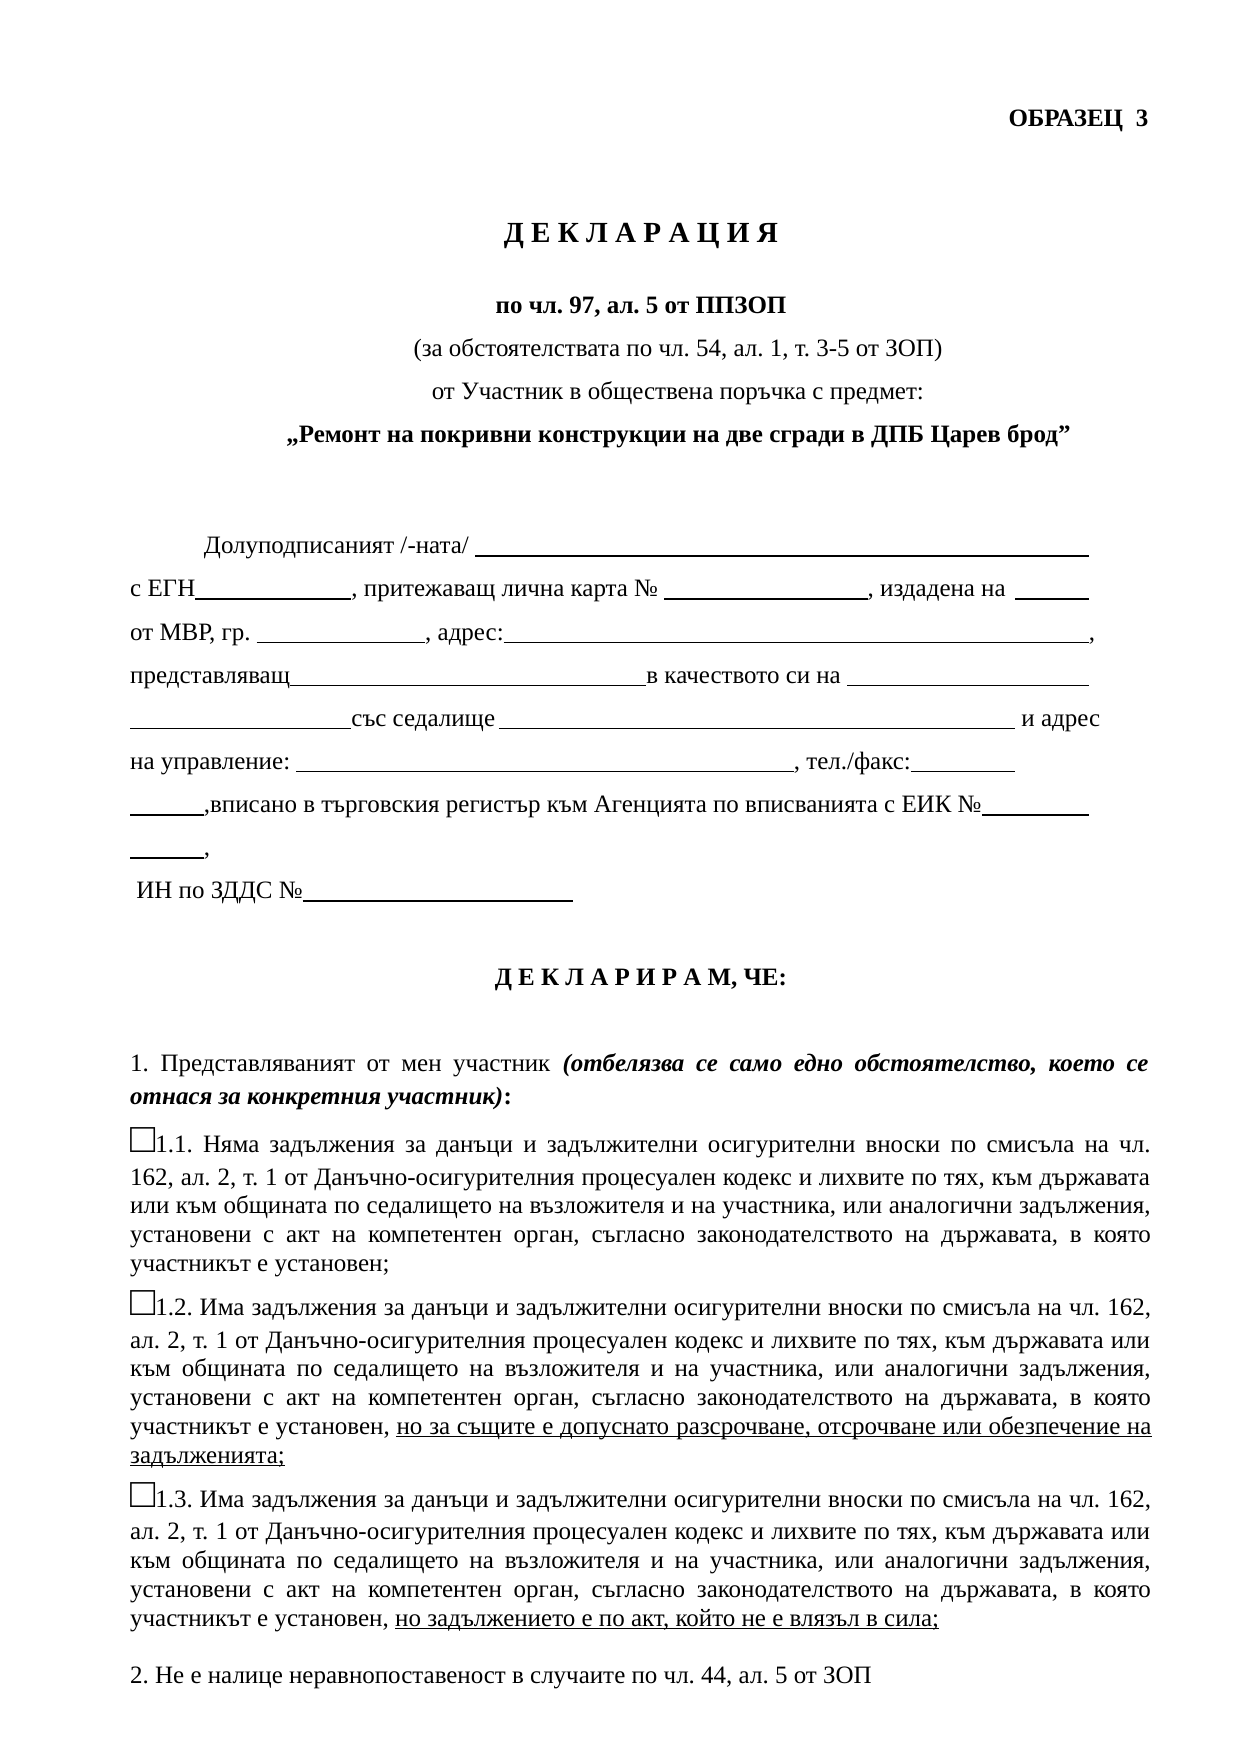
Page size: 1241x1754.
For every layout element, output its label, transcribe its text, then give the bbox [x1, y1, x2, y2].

text □1.3. Има задължения за данъци и задължителни осигурителни вноски по смисъла на чл. 162, ал. 2, т. 1 от Данъчно-осигурителния процесуален кодекс и лихвите по тях, към държавата или към общината по седалището на възложителя и на участника, или аналогични задължения, установени с акт на компетентен орган, съгласно законодателството на държавата, в която участникът е установен, но задължението е по акт, който не е влязъл в сила; [130, 1468, 1152, 1631]
text представляващ в качеството си на [130, 660, 1152, 688]
text Д Е К Л А Р И Р А М, ЧЕ: [130, 962, 1152, 990]
text по чл. 97, ал. 5 от ППЗОП [130, 290, 1152, 318]
text от Участник в обществена поръчка с предмет: [204, 376, 1152, 405]
text „Ремонт на покривни конструкции на две сгради в ДПБ Царев брод” [130, 419, 1152, 448]
text Долуподписаният /-ната/ [130, 530, 1152, 559]
title Д Е К Л А Р А Ц И Я [130, 215, 1152, 248]
text на управление: , тел./факс: ,вписано в търговския регистър към Агенцията по вписванията с ЕИК № , [130, 746, 1152, 861]
text с ЕГН , притежаващ лична карта № , издадена на [130, 573, 1152, 602]
text □1.1. Няма задължения за данъци и задължителни осигурителни вноски по смисъла на чл. 162, ал. 2, т. 1 от Данъчно-осигурителния процесуален кодекс и лихвите по тях, към държавата или към общината по седалището на възложителя и на участника, или аналогични задължения, установени с акт на компетентен орган, съгласно законодателството на държавата, в която участникът е установен; [130, 1114, 1152, 1277]
text ОБРАЗЕЦ 3 [1005, 103, 1152, 131]
text ИН по ЗДДС № [130, 875, 1152, 904]
text 1. Представляваният от мен участник (отбелязва се само едно обстоятелство, което се отнася за конкретния участник): [130, 1048, 1152, 1109]
text 2. Не е налице неравнопоставеност в случаите по чл. 44, ал. 5 от ЗОП [130, 1660, 1152, 1689]
text (за обстоятелствата по чл. 54, ал. 1, т. 3-5 от ЗОП) [204, 333, 1152, 362]
text □1.2. Има задължения за данъци и задължителни осигурителни вноски по смисъла на чл. 162, ал. 2, т. 1 от Данъчно-осигурителния процесуален кодекс и лихвите по тях, към държавата или към общината по седалището на възложителя и на участника, или аналогични задължения, установени с акт на компетентен орган, съгласно законодателството на държавата, в която участникът е установен, но за същите е допуснато разсрочване, отсрочване или обезпечение на задълженията; [130, 1277, 1152, 1468]
text със седалище и адрес [130, 703, 1152, 732]
text от МВР, гр. , адрес: , [130, 617, 1152, 645]
